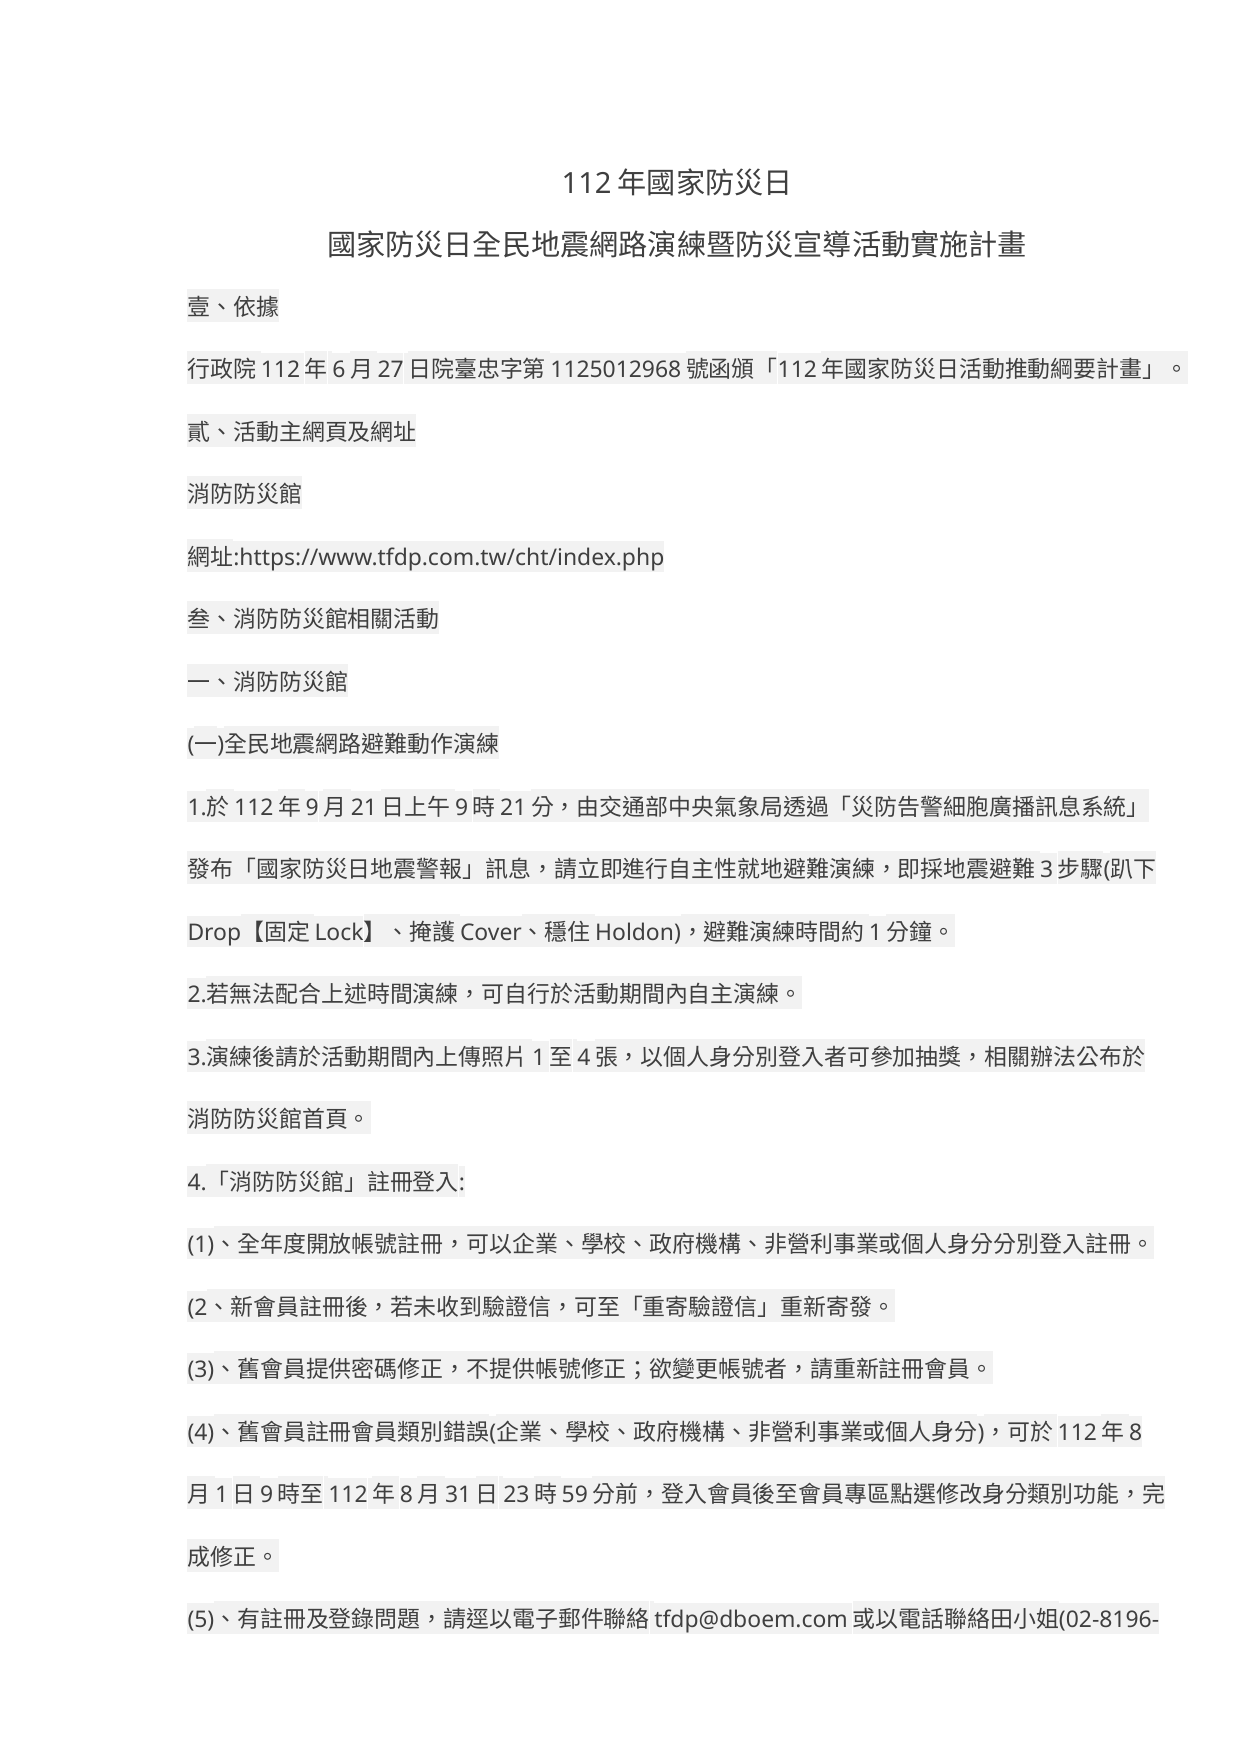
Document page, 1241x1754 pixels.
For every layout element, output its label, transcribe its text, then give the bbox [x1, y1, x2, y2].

text 國家防災日全民地震網路演練暨防災宣導活動實施計畫 [187, 201, 1167, 264]
text 112年國家防災日 [187, 139, 1167, 201]
text 消防防災館 [187, 451, 1167, 514]
text 壹、依據 [187, 264, 1167, 326]
text 叁、消防防災館相關活動 一、消防防災館 [187, 576, 1167, 701]
text 貳、活動主網頁及網址 [187, 389, 1167, 451]
text 網址:https://www.tfdp.com.tw/cht/index.php [187, 514, 1167, 576]
text (一)全民地震網路避難動作演練 1.於112年9月21日上午9時21分，由交通部中央氣象局透過「災防告警細胞廣播訊息系統」發布「國家防災日地震警報」訊息，請立即進行自主性就地避難演練，即採地震避難3步驟(趴下Drop【固定Lock】、掩護Cover、穩住Holdon)，避難演練時間約1分鐘。 2.若無法配合上述時間演練，可自行於活動期間內自主演練。 3.演練後請於活動期間內上傳照片1至4張，以個人身分別登入者可參加抽獎，相關辦法公布於消防防災館首頁。 4.「消防防災館」註冊登入: (1)、全年度開放帳號註冊，可以企業、學校、政府機構、非營利事業或個人身分分別登入註冊。 (2、新會員註冊後，若未收到驗證信，可至「重寄驗證信」重新寄發。 (3)、舊會員提供密碼修正，不提供帳號修正；欲變更帳號者，請重新註冊會員。 (4)、舊會員註冊會員類別錯誤(企業、學校、政府機構、非營利事業或個人身分)，可於112年8月1日9時至112年8月31日23時59分前，登入會員後至會員專區點選修改身分類別功能，完成修正。 (5)、有註冊及登錄問題，請逕以電子郵件聯絡tfdp@dboem.com或以電話聯絡田小姐(02-8196-6487，服務時間:星期一至星期五上午9:00〜12:30；下午1:30〜6:00)。 (二).全民防災知識模擬考 1.以地震的防災情境及居家防災為主軸，倡導落實防災於生活中，讓防災成為一種生活態度，以短片、動畫或圖卡隨機出題，並透過情境式互動測驗，建立民眾正確的防災觀念。 2.參加防災知識模擬考，並完成答題，即可參加抽獎，活動期間自112年9月1日至112年10月31日，活動辦法將公布於消防防災館首頁/防災知識/防災知識模擬考。 (三)全民地震防災準備宣導 1.持續推廣地震防災準備，包括演練地震避難動作、擬定家庭防災計畫、查詢避難收容所、投保住宅地震保險、固定家中大型家具、儲備3日份食物飲水及準備緊急避難包等主題。 2.防災準備主題宣導素材以電子檔方式置於「內政部消防署全球資訊網\行政公告」及「消防防災館\下載專區」，請協助於活動期間內透過自媒體、網站、社群媒體等各式宣導管道廣為分享串連，或發揮創意自行利用素材製作其他宣導文案，鼓勵民眾踴躍參與。 二、防災虛擬體驗館 (網址:https://nfaxr.com.tw/) 舉辦宣導活動時，可運用內政部消防署建置的「防災虛擬體驗館2.0」防災特攻隊AR關關遊戲體驗，除了可下載AR繪本辦理體驗活動外，也可在線上體驗AR遊戲。另消防署位於竹山訓練中心之民眾防災體驗館開放預約體驗(https://reurl.cc/ZWmve3)，最新活動資訊，刊登於防災虛擬體驗館網。 三、消防防災e點通APP運用推廣 1.簡介: APP 提供個人化的災害示警推播、防災準備、避難處所查詢及AR避難路徑指引、119報案及中央災害應變中心功能，一站式提供消防、防災智慧化資訊服務。 2.推廣目標： (1)e點通主要服務對象為民眾，使群眾了解運用APP於防災工作時之優點，提升下載次數之虞，並實體蒐集使用者回饋意見滾動式檢討。 (2)加強運用APP呈現疏散或避難訊息等防災資訊，推廣至不同類型的障礙者所近用。 3.推廣資源: (1)教學影片 https://bear.emic.gov.tw/MY/#/home/subject/about (2)消防防災e點通APP介紹：https://bear.emic.gov.tw/MY/#/home/subject/about (3)全民防災e點通介紹-英文版： https://youtu.be/bYItLhyP6h8 (4)全民防災 e 點通介紹-中文版： https://youtu.be/rxYOBJZByzI [187, 701, 1167, 1639]
text 行政院112年6月27日院臺忠字第1125012968號函頒「112年國家防災日活動推動綱要計畫」。 [187, 326, 1167, 389]
